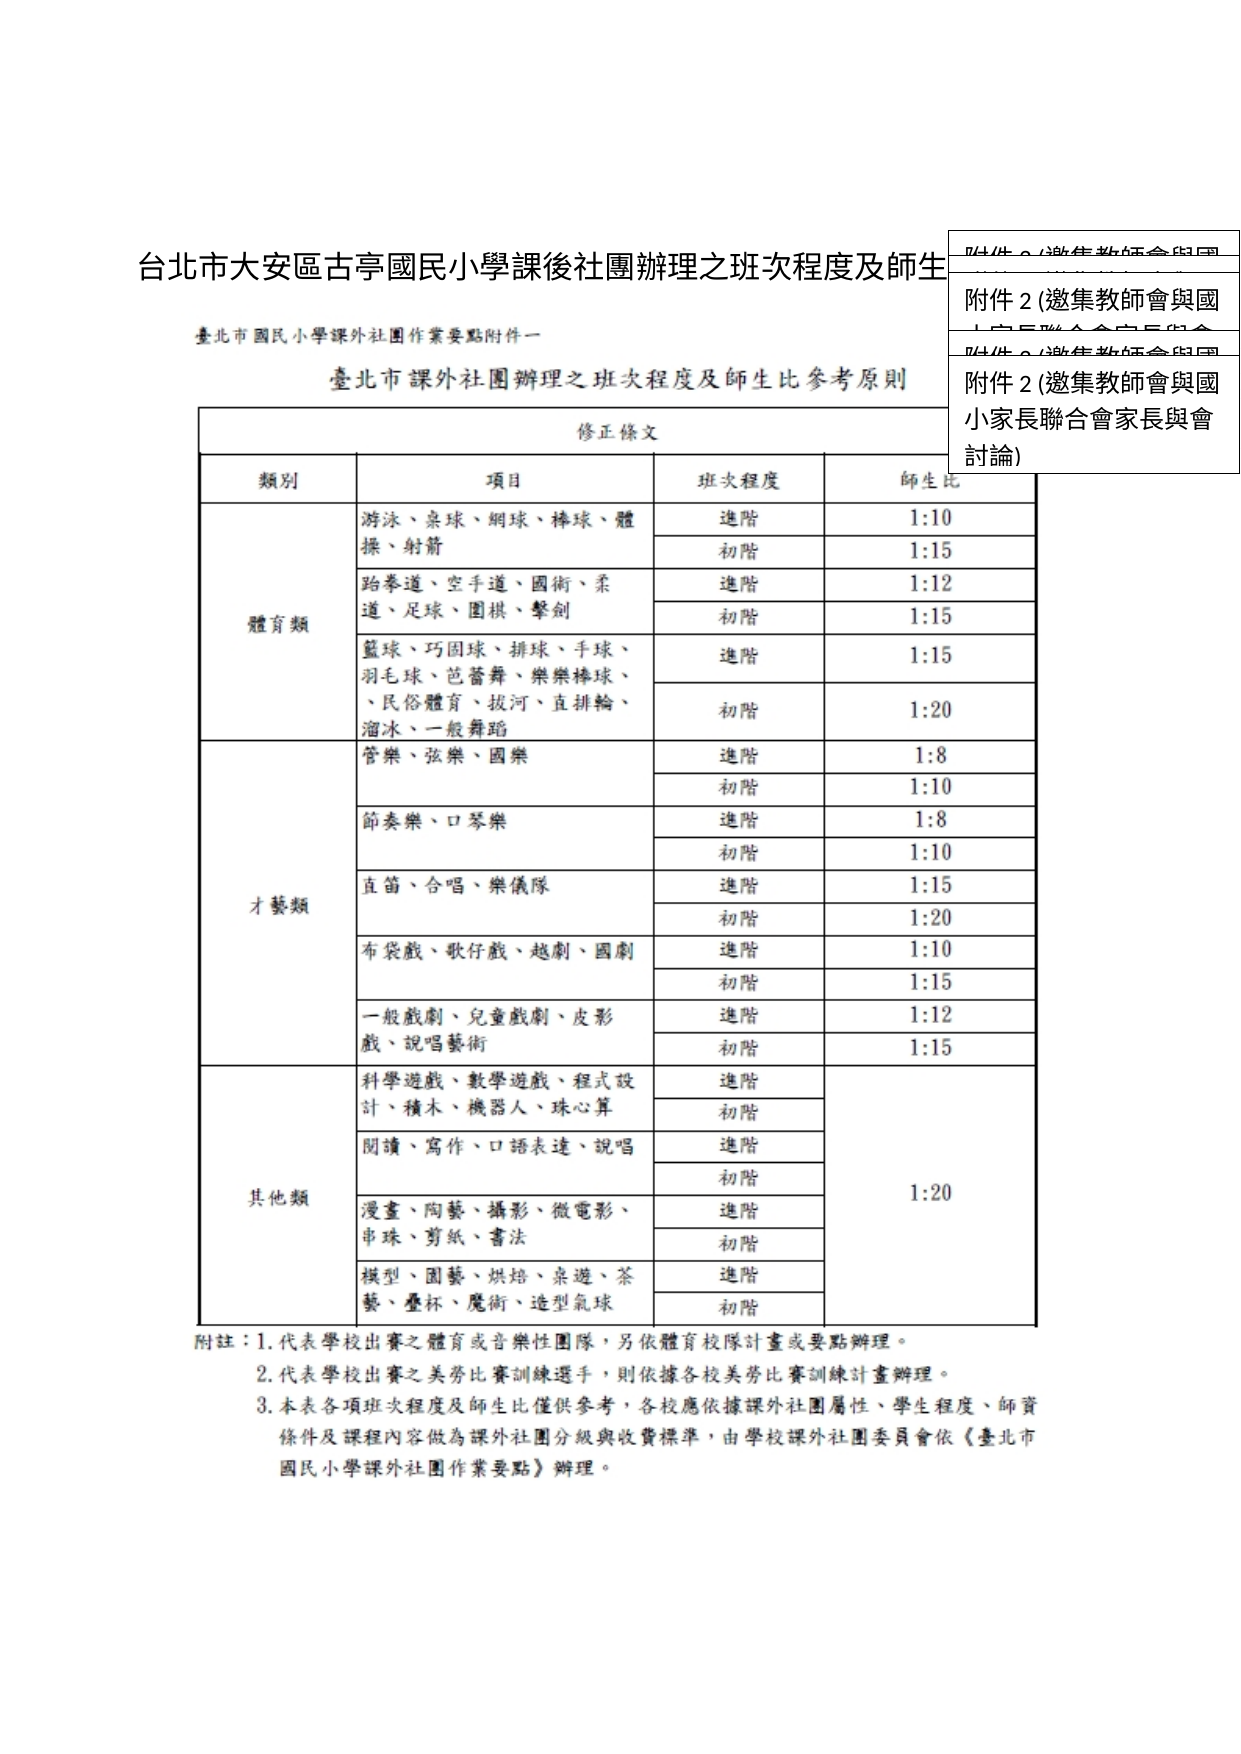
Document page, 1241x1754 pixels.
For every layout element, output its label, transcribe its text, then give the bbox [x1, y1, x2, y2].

text 台北市大安區古亭國民小學課後社團辦理之班次程度及師生比參考原則 [77, 252, 948, 285]
text 附件2 (邀集教師會與國小家長聯合會家長與會討論) [964, 280, 1224, 330]
text 台北市大安區古亭國民小學課後社團辦理之班次程度及師生比參考原則 [949, 231, 1239, 255]
text 台北市大安區古亭國民小學課後社團辦理之班次程度及師生比參考原則 [949, 331, 1239, 355]
text 附件2 (邀集教師會與國小家長聯合會家長與會討論) [964, 338, 1224, 355]
text 台北市大安區古亭國民小學課後社團辦理之班次程度及師生比參考原則 [949, 256, 1239, 272]
text 附件2 (邀集教師會與國小家長聯合會家長與會討論) [964, 363, 1224, 465]
text 附件2 (邀集教師會與國小家長聯合會家長與會討論) [964, 263, 1224, 272]
text 台北市大安區古亭國民小學課後社團辦理之班次程度及師生比參考原則 [949, 356, 1239, 473]
text 附件2 (邀集教師會與國小家長聯合會家長與會討論) [964, 238, 1224, 255]
text 台北市大安區古亭國民小學課後社團辦理之班次程度及師生比參考原則 [949, 273, 1239, 330]
